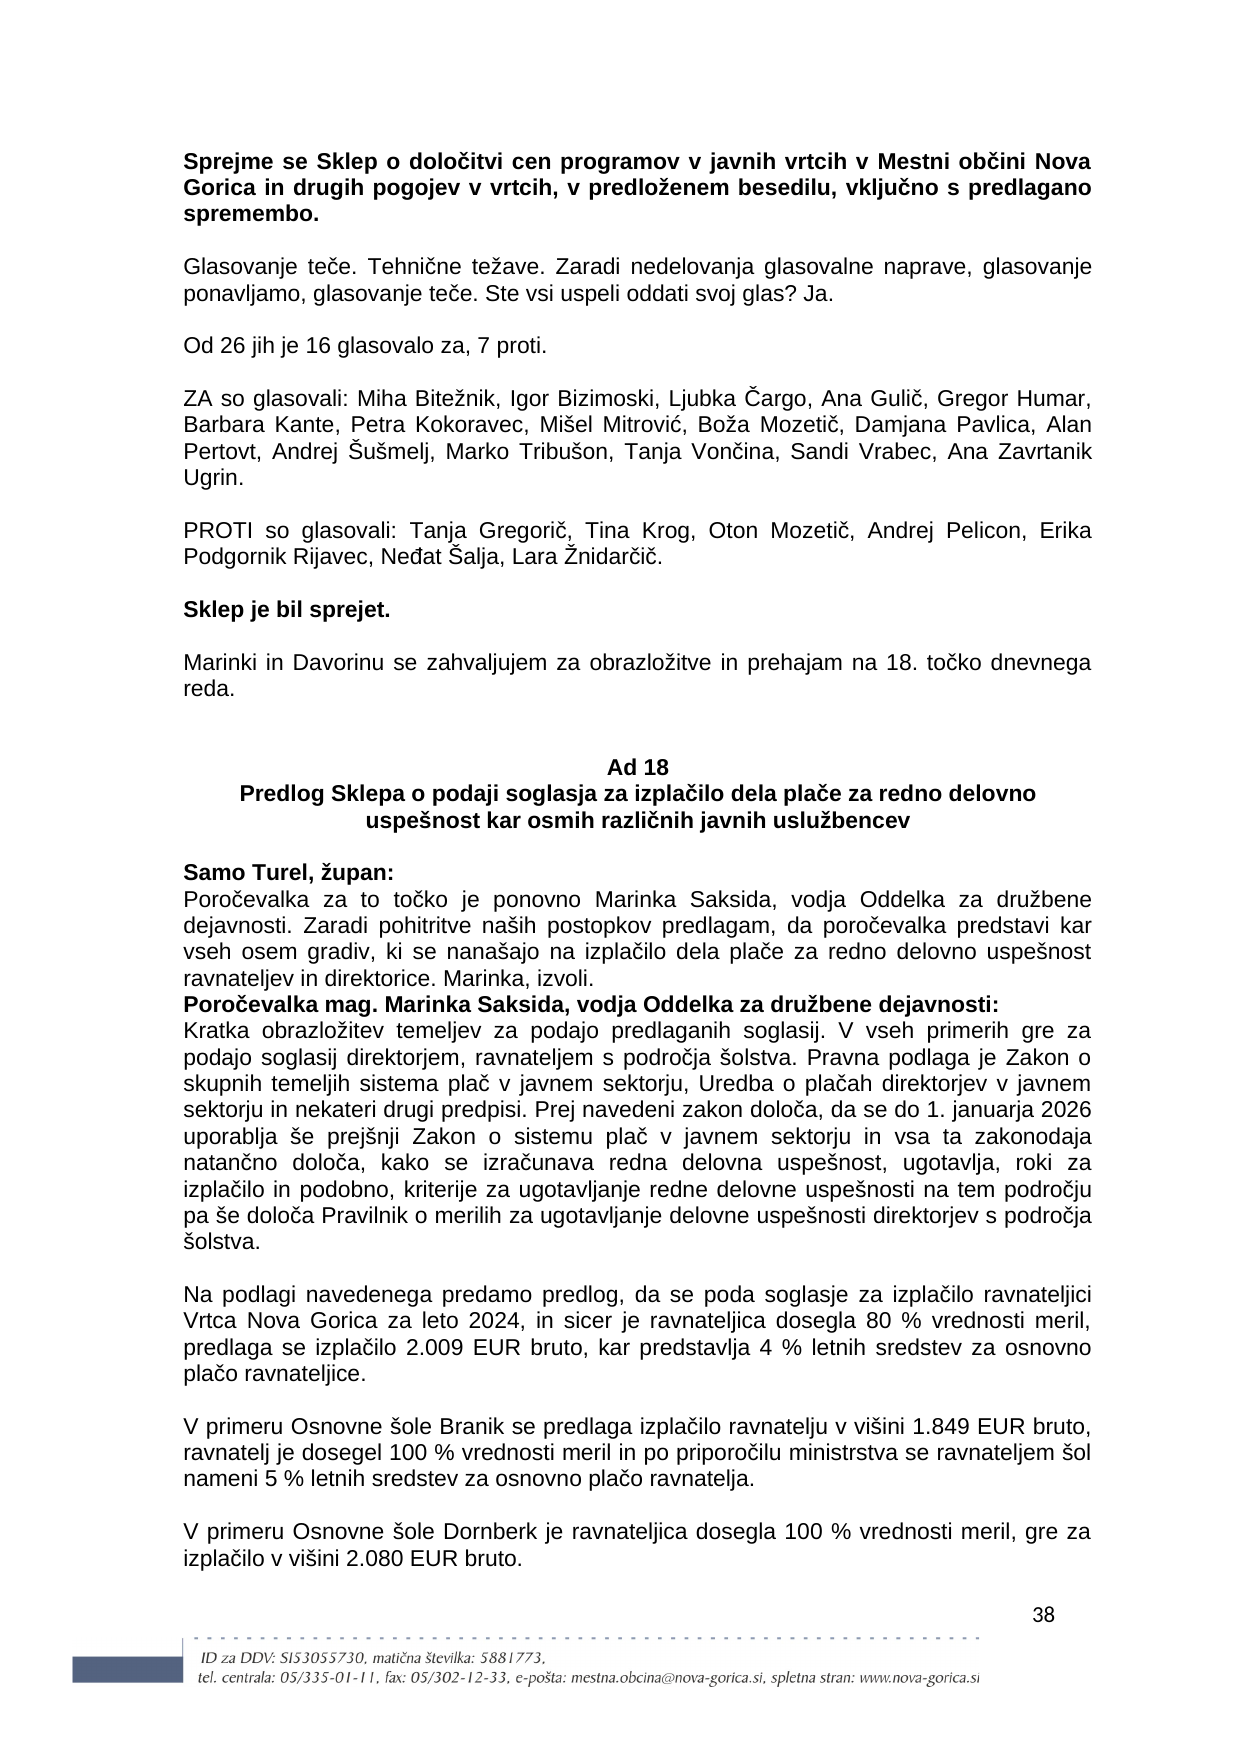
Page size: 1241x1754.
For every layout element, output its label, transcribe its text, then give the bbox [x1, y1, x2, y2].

text Na podlagi navedenega predamo predlog, da se poda soglasje za izplačilo ravnateljici Vrtca Nova Gorica za leto 2024, in sicer je ravnateljica dosegla 80 % vrednosti meril, predlaga se izplačilo 2.009 EUR bruto, kar predstavlja 4 % letnih sredstev za osnovno plačo ravnateljice. [183, 1281, 1092, 1386]
text ZA so glasovali: Miha Bitežnik, Igor Bizimoski, Ljubka Čargo, Ana Gulič, Gregor Humar, Barbara Kante, Petra Kokoravec, Mišel Mitrović, Boža Mozetič, Damjana Pavlica, Alan Pertovt, Andrej Šušmelj, Marko Tribušon, Tanja Vončina, Sandi Vrabec, Ana Zavrtanik Ugrin. [183, 385, 1092, 490]
text PROTI so glasovali: Tanja Gregorič, Tina Krog, Oton Mozetič, Andrej Pelicon, Erika Podgornik Rijavec, Neđat Šalja, Lara Žnidarčič. [183, 517, 1092, 569]
text Samo Turel, župan: [183, 859, 1092, 886]
text Marinki in Davorinu se zahvaljujem za obrazložitve in prehajam na 18. točko dnevnega reda. [183, 648, 1092, 701]
text Poročevalka za to točko je ponovno Marinka Saksida, vodja Oddelka za družbene dejavnosti. Zaradi pohitritve naših postopkov predlagam, da poročevalka predstavi kar vseh osem gradiv, ki se nanašajo na izplačilo dela plače za redno delovno uspešnost ravnateljev in direktorice. Marinka, izvoli. [183, 886, 1092, 991]
text V primeru Osnovne šole Branik se predlaga izplačilo ravnatelju v višini 1.849 EUR bruto, ravnatelj je dosegel 100 % vrednosti meril in po priporočilu ministrstva se ravnateljem šol nameni 5 % letnih sredstev za osnovno plačo ravnatelja. [183, 1413, 1092, 1492]
text Od 26 jih je 16 glasovalo za, 7 proti. [183, 332, 1092, 358]
text Ad 18 [183, 754, 1092, 780]
text Sprejme se Sklep o določitvi cen programov v javnih vrtcih v Mestni občini Nova Gorica in drugih pogojev v vrtcih, v predloženem besedilu, vključno s predlagano spremembo. [183, 148, 1092, 227]
text Kratka obrazložitev temeljev za podajo predlaganih soglasij. V vseh primerih gre za podajo soglasij direktorjem, ravnateljem s področja šolstva. Pravna podlaga je Zakon o skupnih temeljih sistema plač v javnem sektorju, Uredba o plačah direktorjev v javnem sektorju in nekateri drugi predpisi. Prej navedeni zakon določa, da se do 1. januarja 2026 uporablja še prejšnji Zakon o sistemu plač v javnem sektorju in vsa ta zakonodaja natančno določa, kako se izračunava redna delovna uspešnost, ugotavlja, roki za izplačilo in podobno, kriterije za ugotavljanje redne delovne uspešnosti na tem področju pa še določa Pravilnik o merilih za ugotavljanje delovne uspešnosti direktorjev s področja šolstva. [183, 1017, 1092, 1254]
text Predlog Sklepa o podaji soglasja za izplačilo dela plače za redno delovno uspešnost kar osmih različnih javnih uslužbencev [183, 780, 1092, 833]
text Sklep je bil sprejet. [183, 596, 1092, 622]
text Glasovanje teče. Tehnične težave. Zaradi nedelovanja glasovalne naprave, glasovanje ponavljamo, glasovanje teče. Ste vsi uspeli oddati svoj glas? Ja. [183, 253, 1092, 306]
text V primeru Osnovne šole Dornberk je ravnateljica dosegla 100 % vrednosti meril, gre za izplačilo v višini 2.080 EUR bruto. [183, 1518, 1092, 1571]
text Poročevalka mag. Marinka Saksida, vodja Oddelka za družbene dejavnosti: [183, 991, 1092, 1017]
